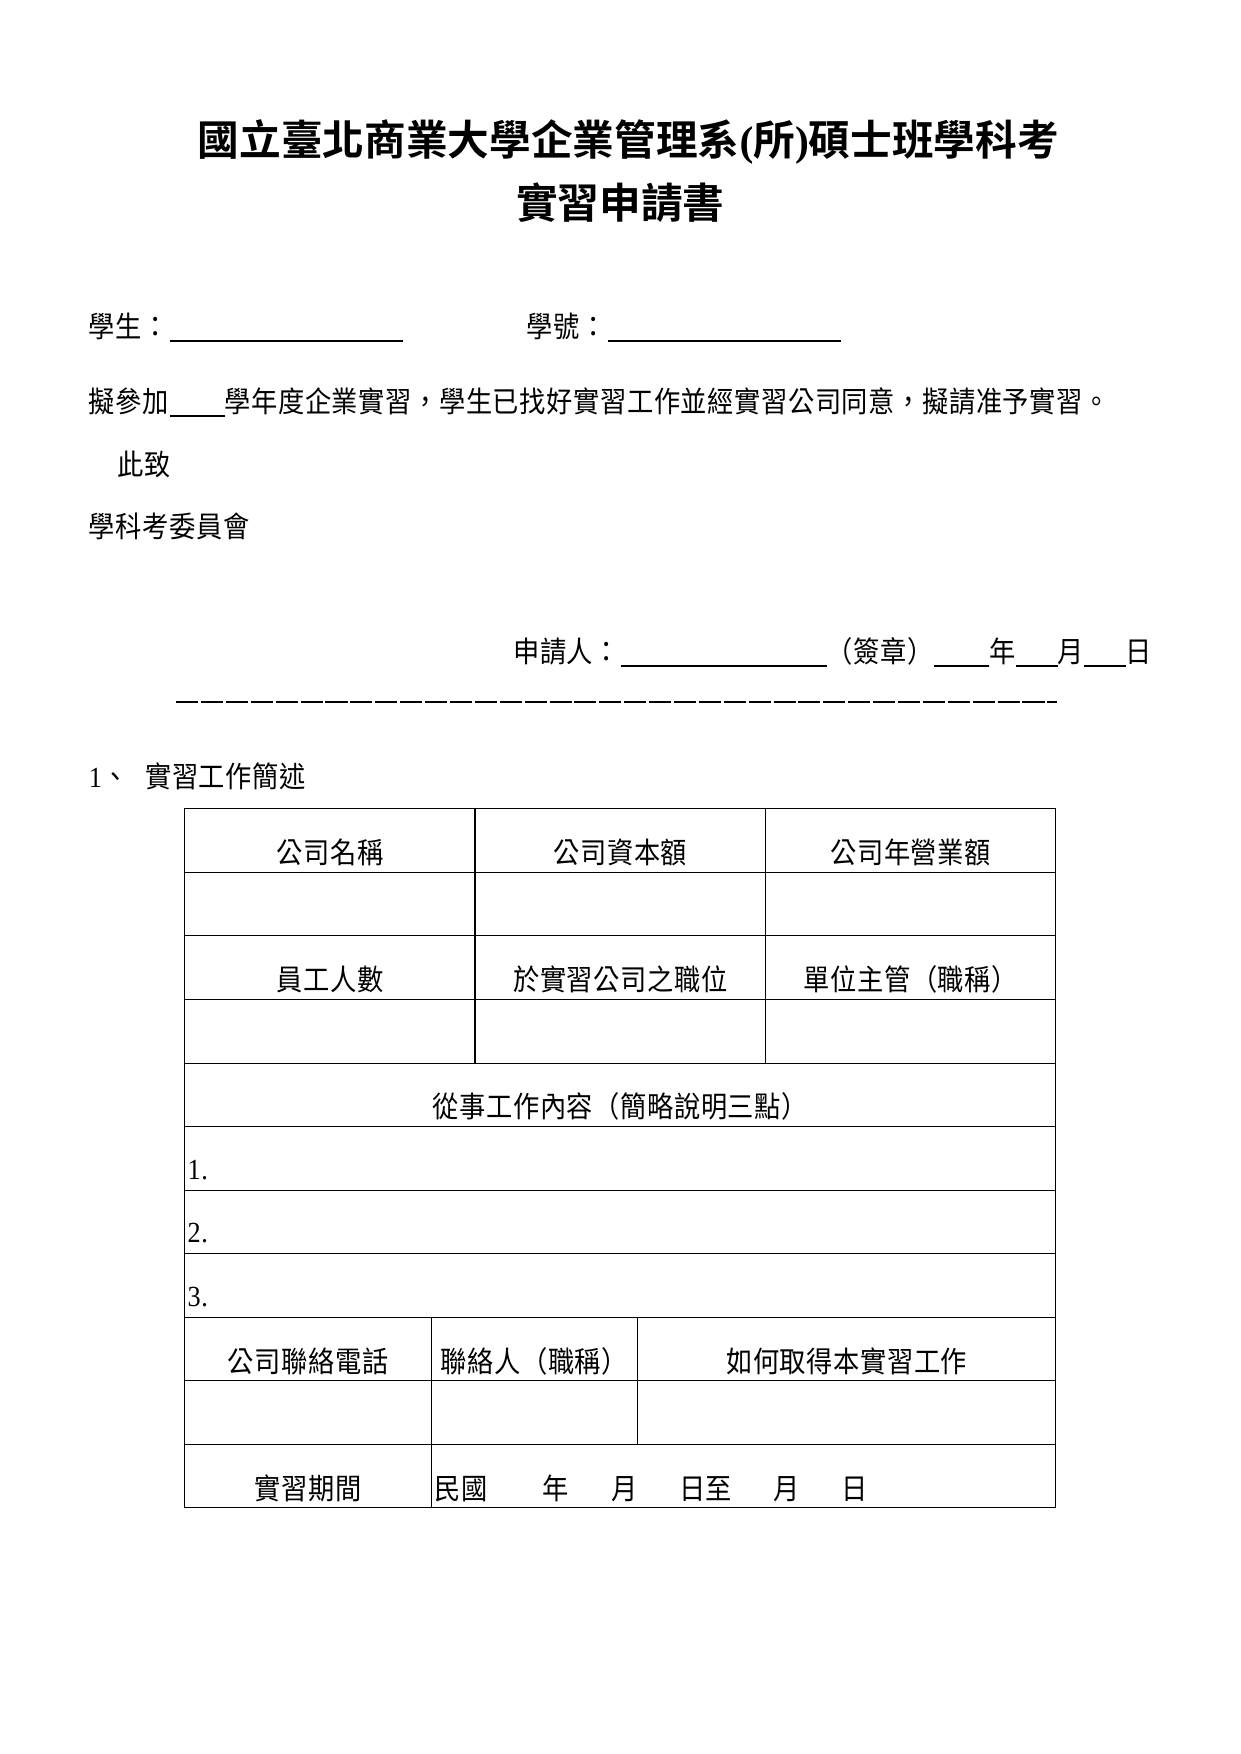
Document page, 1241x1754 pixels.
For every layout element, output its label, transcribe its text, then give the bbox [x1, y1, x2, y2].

table_cell 員工人數 [185, 936, 474, 999]
table_cell 1. [185, 1127, 1055, 1189]
table_cell 公司聯絡電話 [185, 1318, 431, 1380]
table_header 公司資本額 [476, 809, 765, 872]
list 實習工作簡述 [89, 733, 1152, 796]
text 學生： 學號： [89, 283, 1152, 346]
text 學科考委員會 [89, 483, 1152, 546]
text 擬參加 學年度企業實習，學生已找好實習工作並經實習公司同意，擬請准予實習。 [89, 358, 1152, 421]
text 實習申請書 [89, 158, 1152, 221]
table_cell 民國 年 月 日至 月 日 [432, 1445, 1055, 1507]
text 此致 [89, 421, 1152, 483]
table_header 公司年營業額 [766, 809, 1055, 872]
table_cell [185, 1381, 431, 1444]
table_cell [638, 1381, 1055, 1444]
table_cell 2. [185, 1191, 1055, 1253]
text 申請人： （簽章） 年 月 日 [89, 608, 1152, 671]
table_cell 從事工作內容（簡略說明三點） [185, 1064, 1055, 1126]
table_cell 實習期間 [185, 1445, 431, 1507]
table_cell [185, 873, 474, 935]
table_cell [476, 873, 765, 935]
table_cell [185, 1000, 474, 1062]
table_cell 於實習公司之職位 [476, 936, 765, 999]
table_cell 聯絡人（職稱） [432, 1318, 637, 1380]
table_cell [476, 1000, 765, 1062]
table_cell [432, 1381, 637, 1444]
text 國立臺北商業大學企業管理系(所)碩士班學科考 [89, 96, 1168, 158]
table_cell 3. [185, 1254, 1055, 1317]
table_cell 如何取得本實習工作 [638, 1318, 1055, 1380]
table_cell 單位主管（職稱） [766, 936, 1055, 999]
table_header 公司名稱 [185, 809, 474, 872]
table_cell [766, 873, 1055, 935]
table_cell [766, 1000, 1055, 1062]
